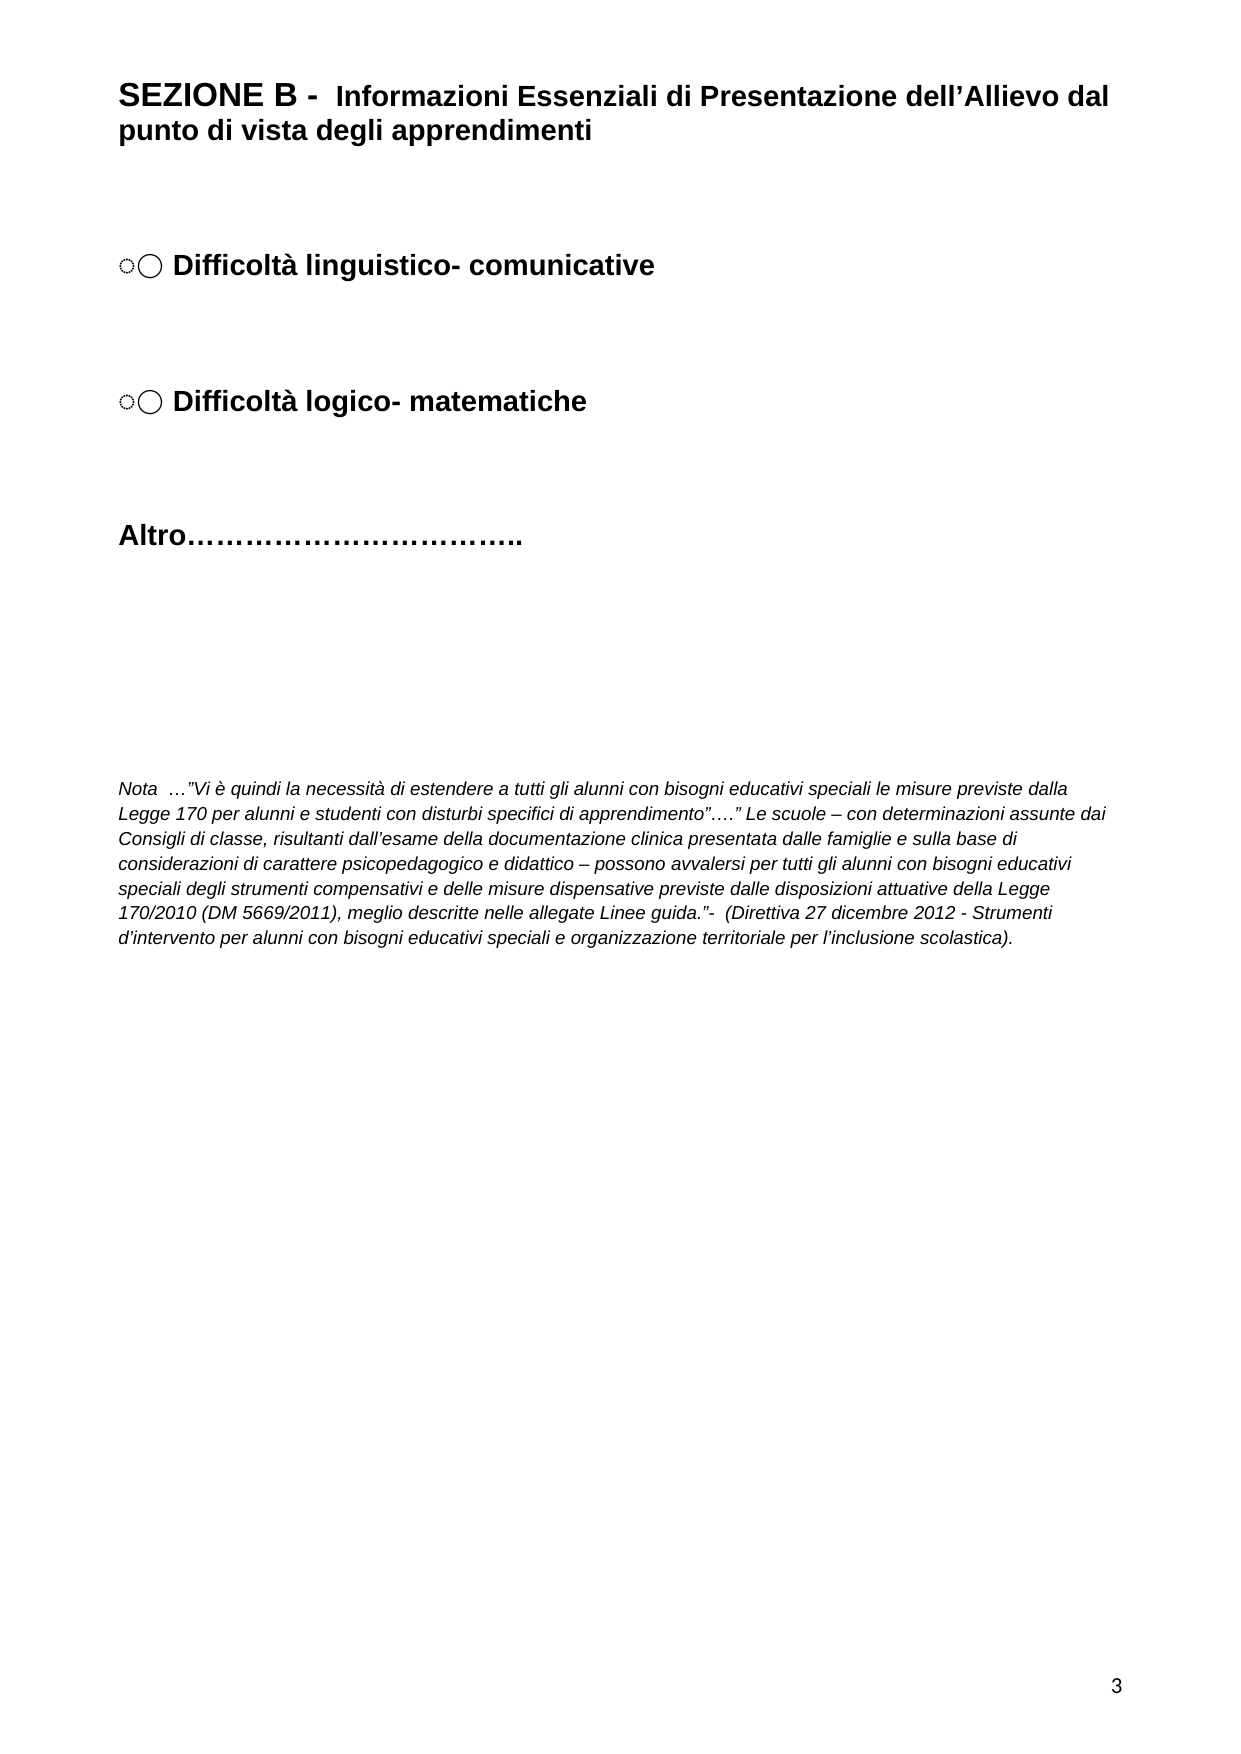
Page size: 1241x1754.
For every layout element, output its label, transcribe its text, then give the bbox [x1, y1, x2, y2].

text Altro…………………………….. [118, 518, 1122, 552]
text ⃝ Difficoltà linguistico- comunicative [118, 247, 1122, 283]
text ⃝ Difficoltà logico- matematiche [118, 383, 1122, 418]
text SEZIONE B - Informazioni Essenziali di Presentazione dell’Allievo dal punto di vista degli apprendimenti [118, 75, 1122, 147]
text Nota …”Vi è quindi la necessità di estendere a tutti gli alunni con bisogni educativi speciali le misure previste dalla Legge 170 per alunni e studenti con disturbi specifici di apprendimento”….” Le scuole – con determinazioni assunte dai Consigli di classe, risultanti dall’esame della documentazione clinica presentata dalle famiglie e sulla base di considerazioni di carattere psicopedagogico e didattico – possono avvalersi per tutti gli alunni con bisogni educativi speciali degli strumenti compensativi e delle misure dispensative previste dalle disposizioni attuative della Legge 170/2010 (DM 5669/2011), meglio descritte nelle allegate Linee guida.”- (Direttiva 27 dicembre 2012 - Strumenti d’intervento per alunni con bisogni educativi speciali e organizzazione territoriale per l’inclusione scolastica). [118, 778, 1122, 948]
